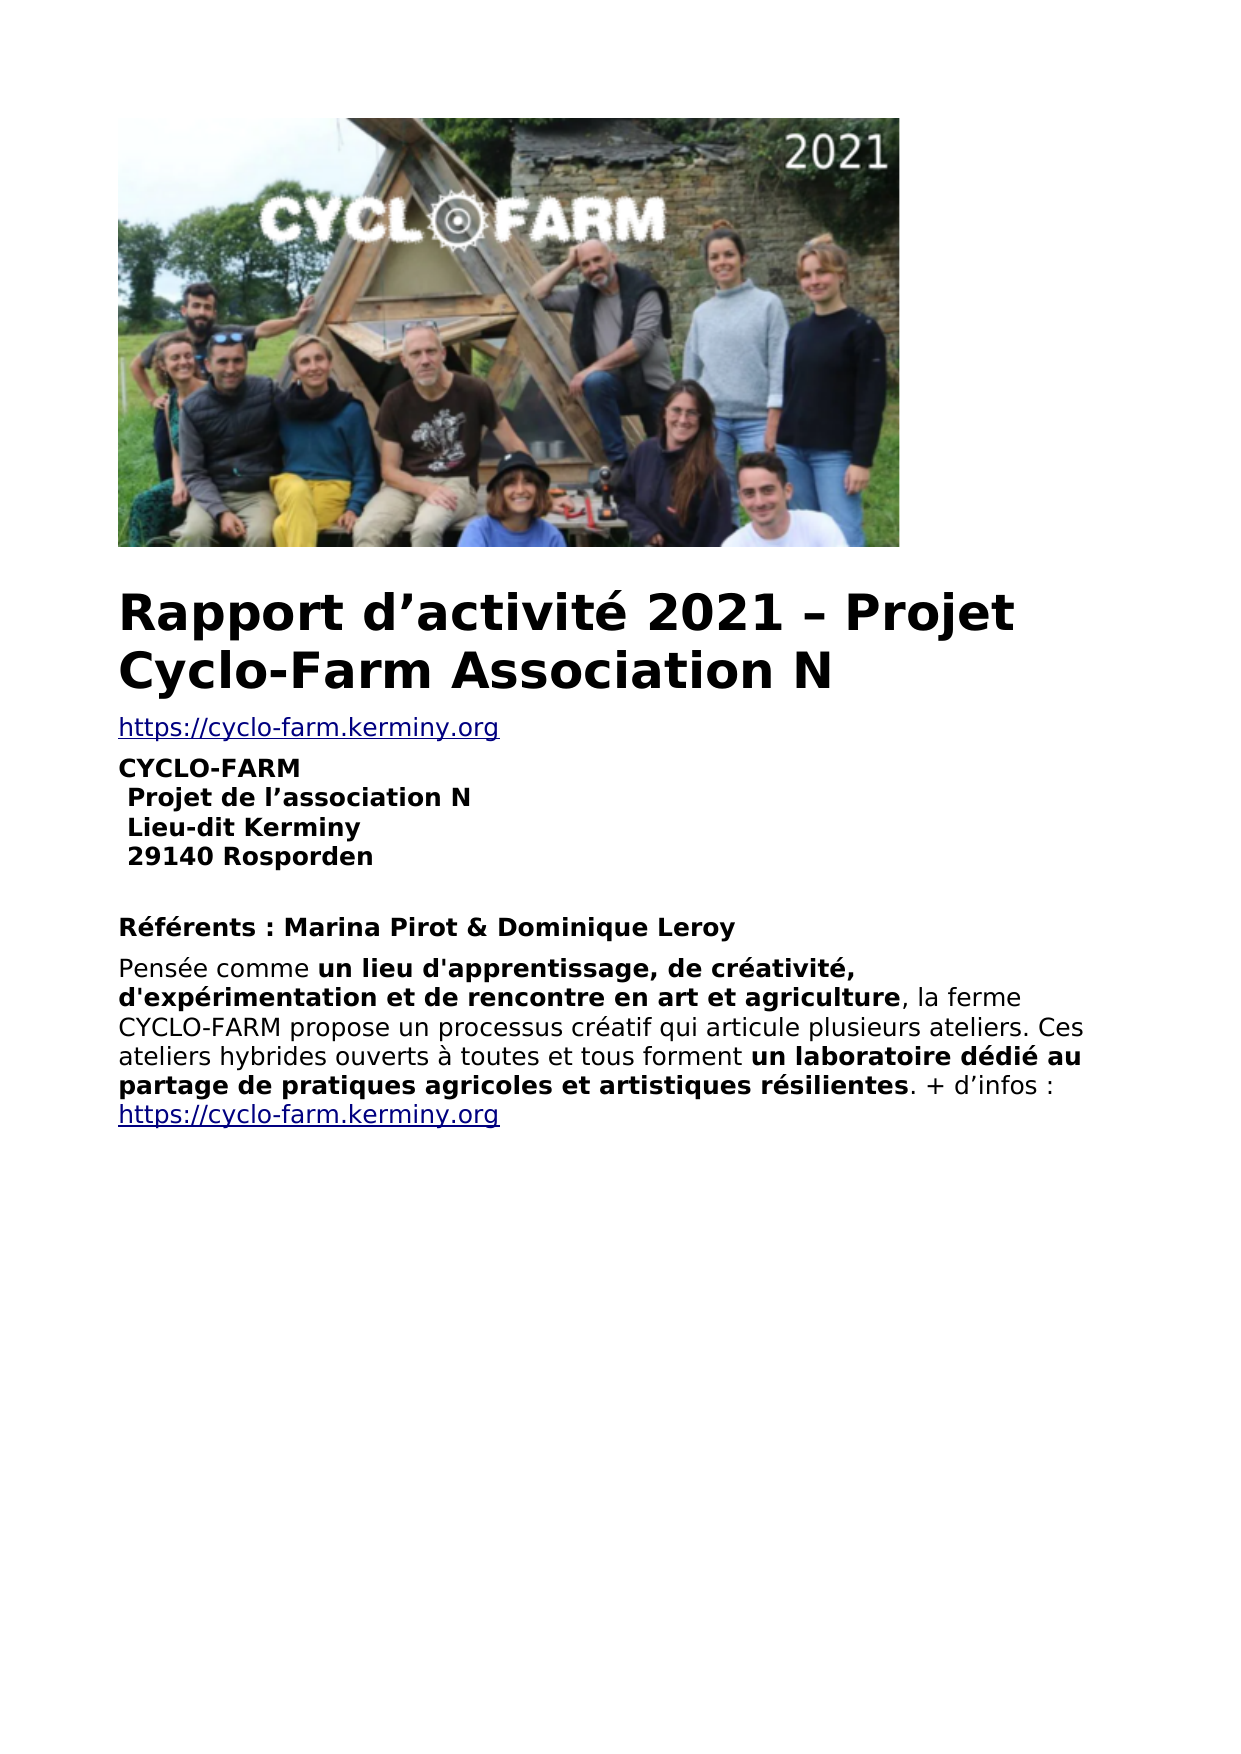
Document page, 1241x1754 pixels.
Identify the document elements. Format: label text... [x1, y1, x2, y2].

text https://cyclo-farm.kerminy.org [118, 713, 1122, 742]
text Pensée comme un lieu d'apprentissage, de créativité, d'expérimentation et de rencontre en art et agriculture, la ferme CYCLO-FARM propose un processus créatif qui articule plusieurs ateliers. Ces ateliers hybrides ouverts à toutes et tous forment un laboratoire dédié au partage de pratiques agricoles et artistiques résilientes. + d’infos : https://cyclo-farm.kerminy.org [118, 954, 1122, 1129]
text CYCLO-FARM Projet de l’association N Lieu-dit Kerminy 29140 Rosporden [118, 754, 1122, 900]
picture [118, 118, 900, 547]
subtitle Rapport d’activité 2021 – Projet Cyclo-Farm Association N [118, 584, 1122, 700]
text Référents : Marina Pirot & Dominique Leroy [118, 913, 1122, 942]
